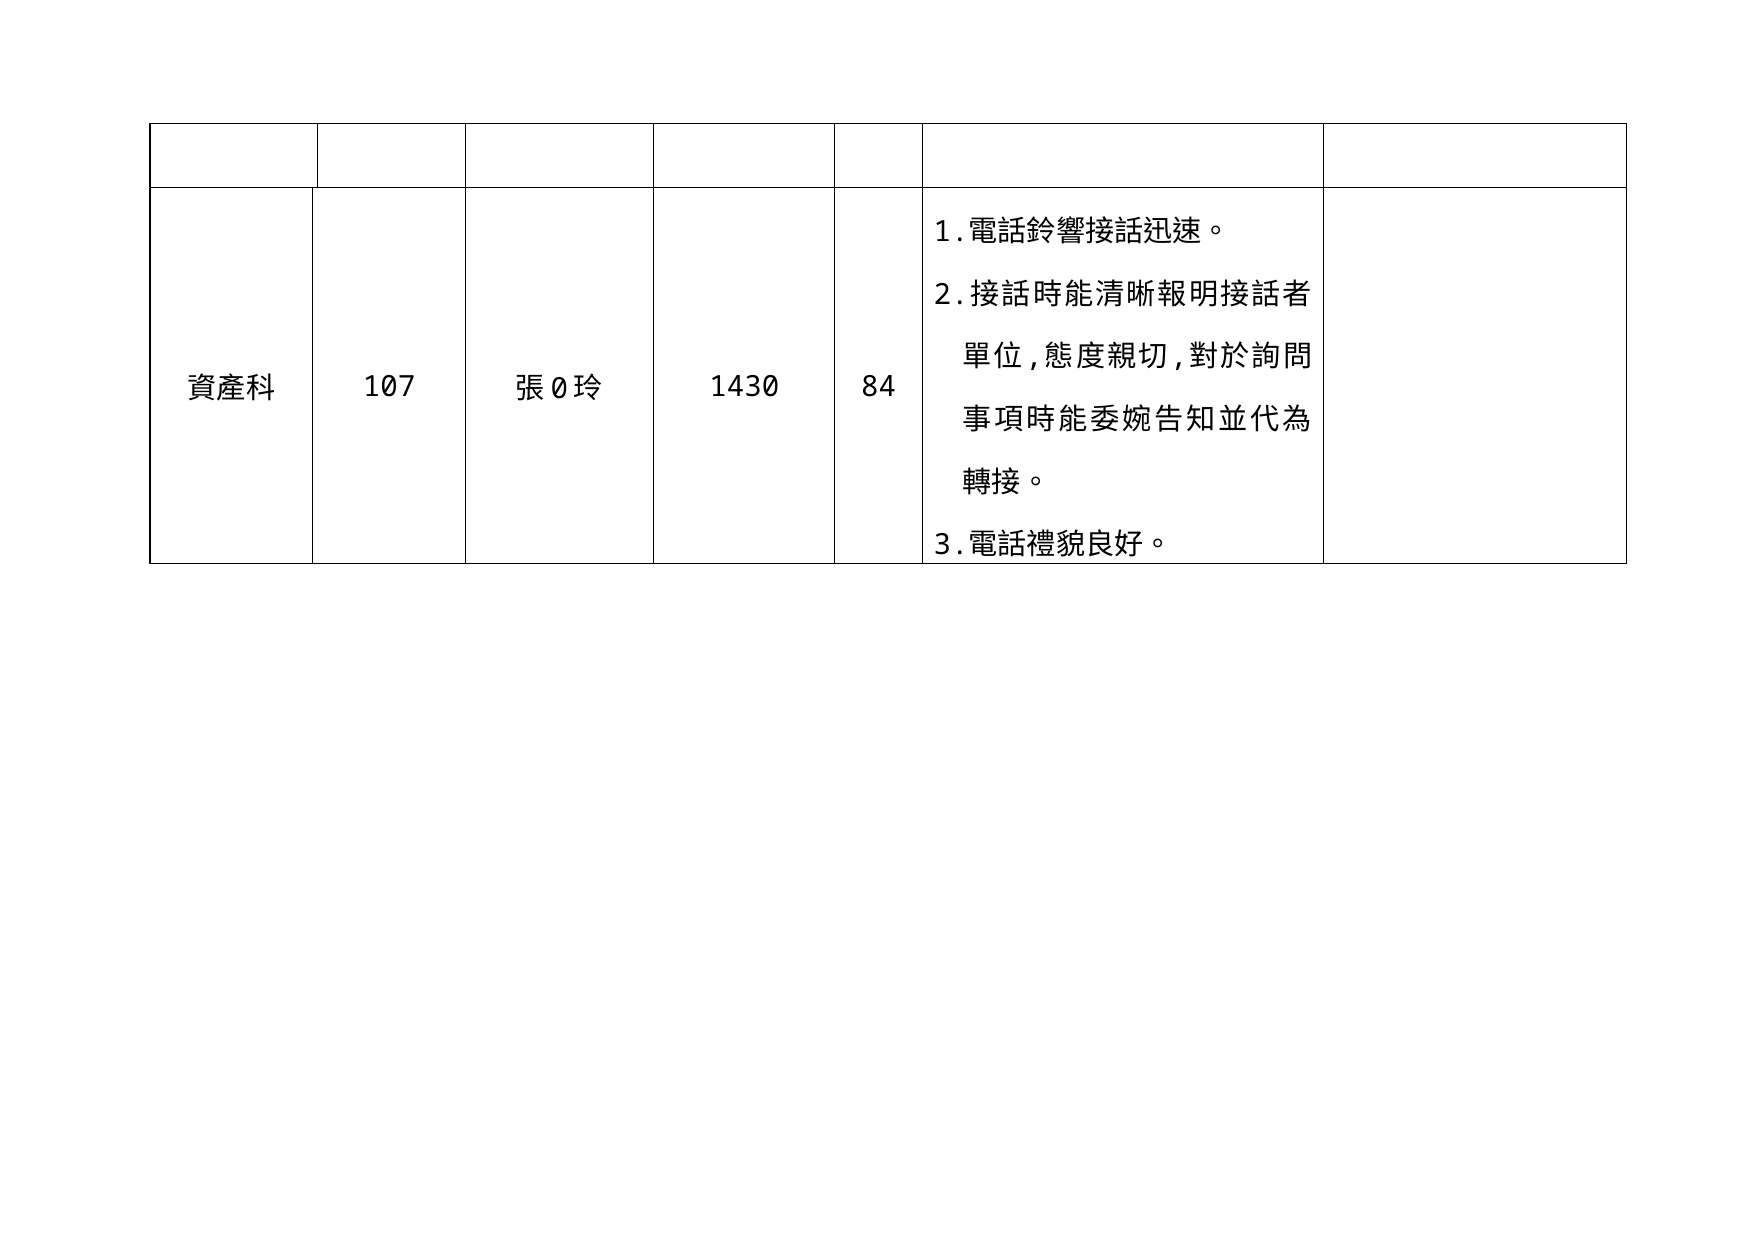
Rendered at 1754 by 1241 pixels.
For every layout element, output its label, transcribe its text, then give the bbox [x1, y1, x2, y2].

table_cell [1324, 188, 1626, 563]
table_cell [466, 124, 653, 187]
table_cell [835, 124, 922, 187]
table_cell [654, 124, 834, 187]
table_cell 資產科 [151, 188, 312, 563]
table_cell [923, 124, 1323, 187]
table_cell [318, 124, 465, 187]
table_cell [151, 124, 317, 187]
table_cell 1.電話鈴響接話迅速。 2.接話時能清晰報明接話者單位,態度親切,對於詢問事項時能委婉告知並代為轉接。 3.電話禮貌良好。 [923, 188, 1323, 563]
table_cell [1324, 124, 1626, 187]
table_cell 張0玲 [466, 188, 653, 563]
table_cell 84 [835, 188, 922, 563]
table_cell 107 [313, 188, 465, 563]
table_cell 1430 [654, 188, 834, 563]
